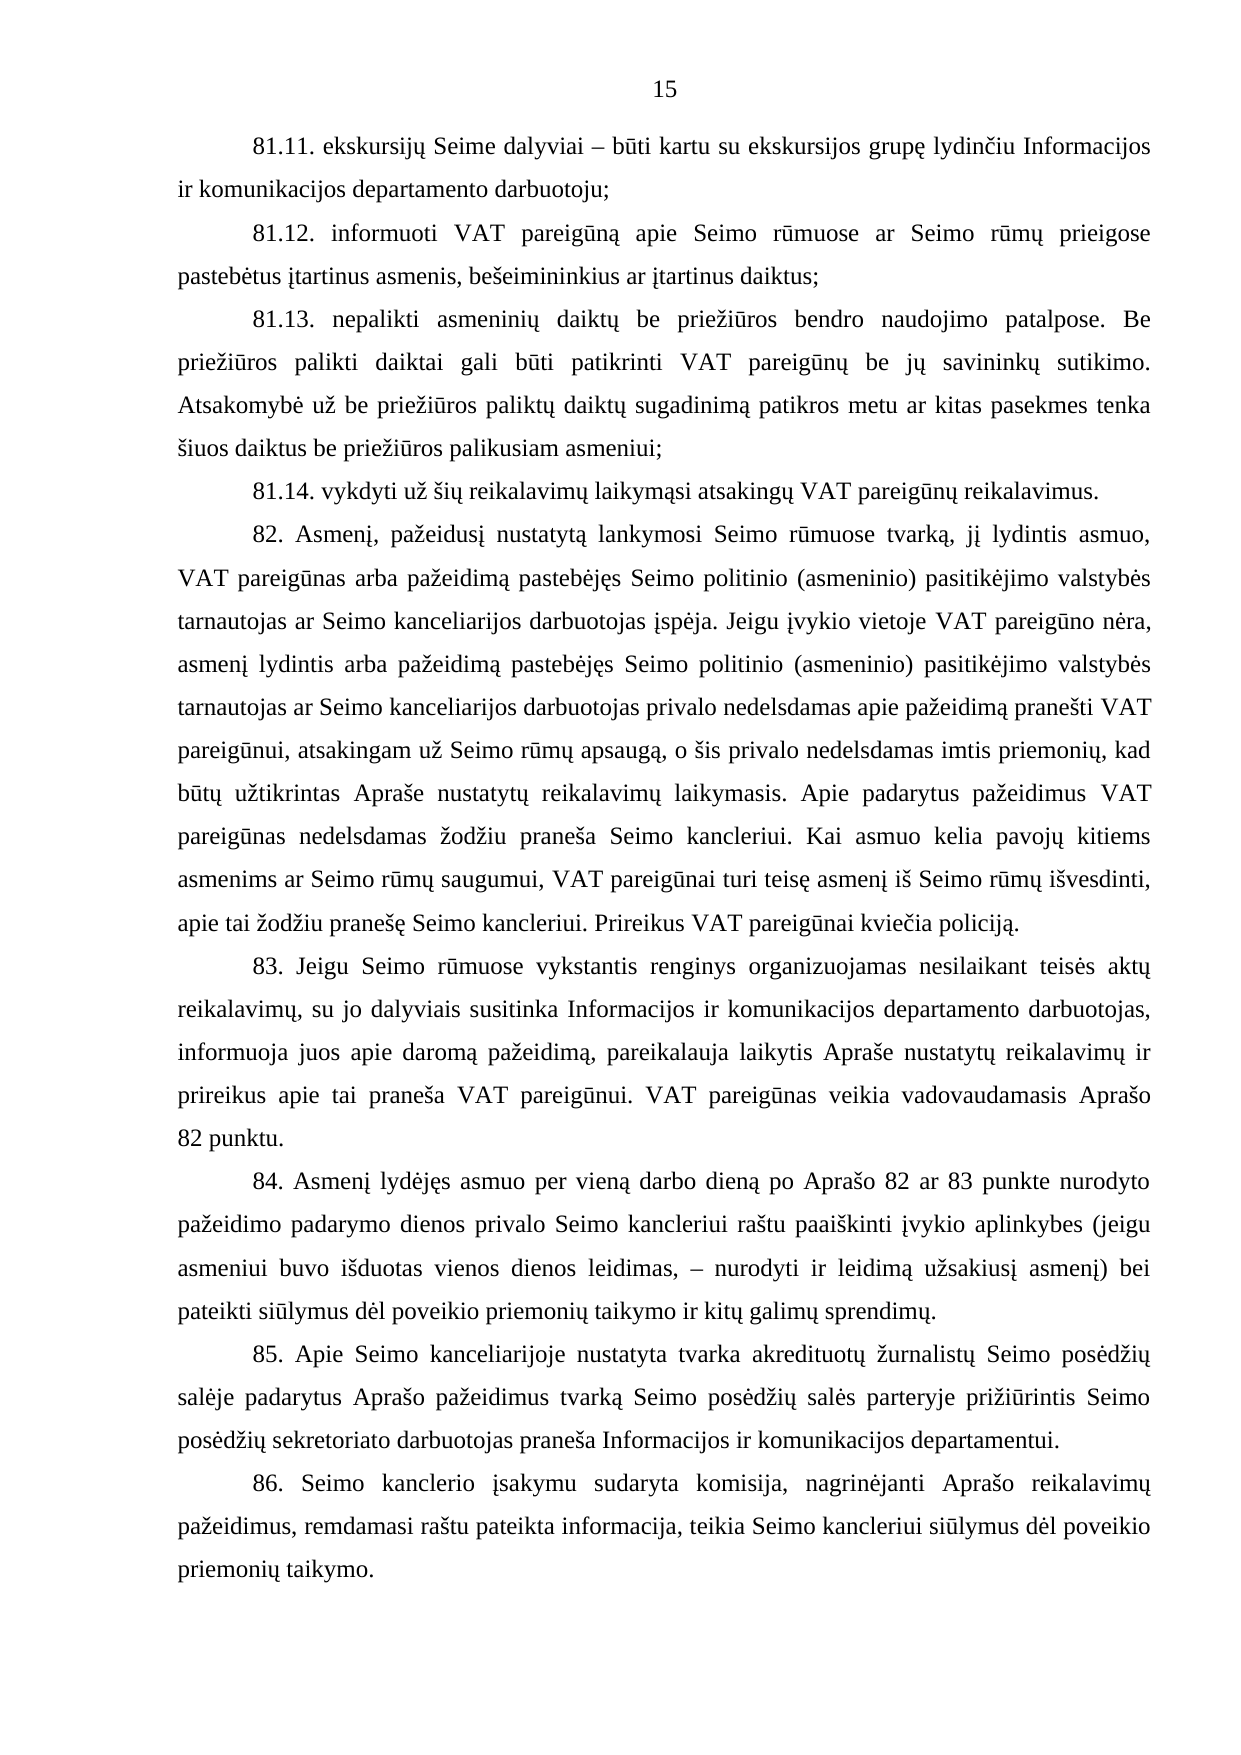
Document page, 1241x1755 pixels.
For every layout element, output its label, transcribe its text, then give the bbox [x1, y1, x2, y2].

text 81.14. vykdyti už šių reikalavimų laikymąsi atsakingų VAT pareigūnų reikalavimus. [177, 476, 1152, 505]
text 85. Apie Seimo kanceliarijoje nustatyta tvarka akredituotų žurnalistų Seimo posėdžių salėje padarytus Aprašo pažeidimus tvarką Seimo posėdžių salės parteryje prižiūrintis Seimo posėdžių sekretoriato darbuotojas praneša Informacijos ir komunikacijos departamentui. [177, 1339, 1152, 1454]
text 83. Jeigu Seimo rūmuose vykstantis renginys organizuojamas nesilaikant teisės aktų reikalavimų, su jo dalyviais susitinka Informacijos ir komunikacijos departamento darbuotojas, informuoja juos apie daromą pažeidimą, pareikalauja laikytis Apraše nustatytų reikalavimų ir prireikus apie tai praneša VAT pareigūnui. VAT pareigūnas veikia vadovaudamasis Aprašo 82 punktu. [177, 951, 1152, 1152]
text 82. Asmenį, pažeidusį nustatytą lankymosi Seimo rūmuose tvarką, jį lydintis asmuo, VAT pareigūnas arba pažeidimą pastebėjęs Seimo politinio (asmeninio) pasitikėjimo valstybės tarnautojas ar Seimo kanceliarijos darbuotojas įspėja. Jeigu įvykio vietoje VAT pareigūno nėra, asmenį lydintis arba pažeidimą pastebėjęs Seimo politinio (asmeninio) pasitikėjimo valstybės tarnautojas ar Seimo kanceliarijos darbuotojas privalo nedelsdamas apie pažeidimą pranešti VAT pareigūnui, atsakingam už Seimo rūmų apsaugą, o šis privalo nedelsdamas imtis priemonių, kad būtų užtikrintas Apraše nustatytų reikalavimų laikymasis. Apie padarytus pažeidimus VAT pareigūnas nedelsdamas žodžiu praneša Seimo kancleriui. Kai asmuo kelia pavojų kitiems asmenims ar Seimo rūmų saugumui, VAT pareigūnai turi teisę asmenį iš Seimo rūmų išvesdinti, apie tai žodžiu pranešę Seimo kancleriui. Prireikus VAT pareigūnai kviečia policiją. [177, 519, 1152, 936]
text 81.11. ekskursijų Seime dalyviai – būti kartu su ekskursijos grupę lydinčiu Informacijos ir komunikacijos departamento darbuotoju; [177, 131, 1152, 203]
text 86. Seimo kanclerio įsakymu sudaryta komisija, nagrinėjanti Aprašo reikalavimų pažeidimus, remdamasi raštu pateikta informacija, teikia Seimo kancleriui siūlymus dėl poveikio priemonių taikymo. [177, 1468, 1152, 1583]
text 84. Asmenį lydėjęs asmuo per vieną darbo dieną po Aprašo 82 ar 83 punkte nurodyto pažeidimo padarymo dienos privalo Seimo kancleriui raštu paaiškinti įvykio aplinkybes (jeigu asmeniui buvo išduotas vienos dienos leidimas, – nurodyti ir leidimą užsakiusį asmenį) bei pateikti siūlymus dėl poveikio priemonių taikymo ir kitų galimų sprendimų. [177, 1166, 1152, 1324]
text 81.13. nepalikti asmeninių daiktų be priežiūros bendro naudojimo patalpose. Be priežiūros palikti daiktai gali būti patikrinti VAT pareigūnų be jų savininkų sutikimo. Atsakomybė už be priežiūros paliktų daiktų sugadinimą patikros metu ar kitas pasekmes tenka šiuos daiktus be priežiūros palikusiam asmeniui; [177, 304, 1152, 462]
text 81.12. informuoti VAT pareigūną apie Seimo rūmuose ar Seimo rūmų prieigose pastebėtus įtartinus asmenis, bešeimininkius ar įtartinus daiktus; [177, 218, 1152, 289]
